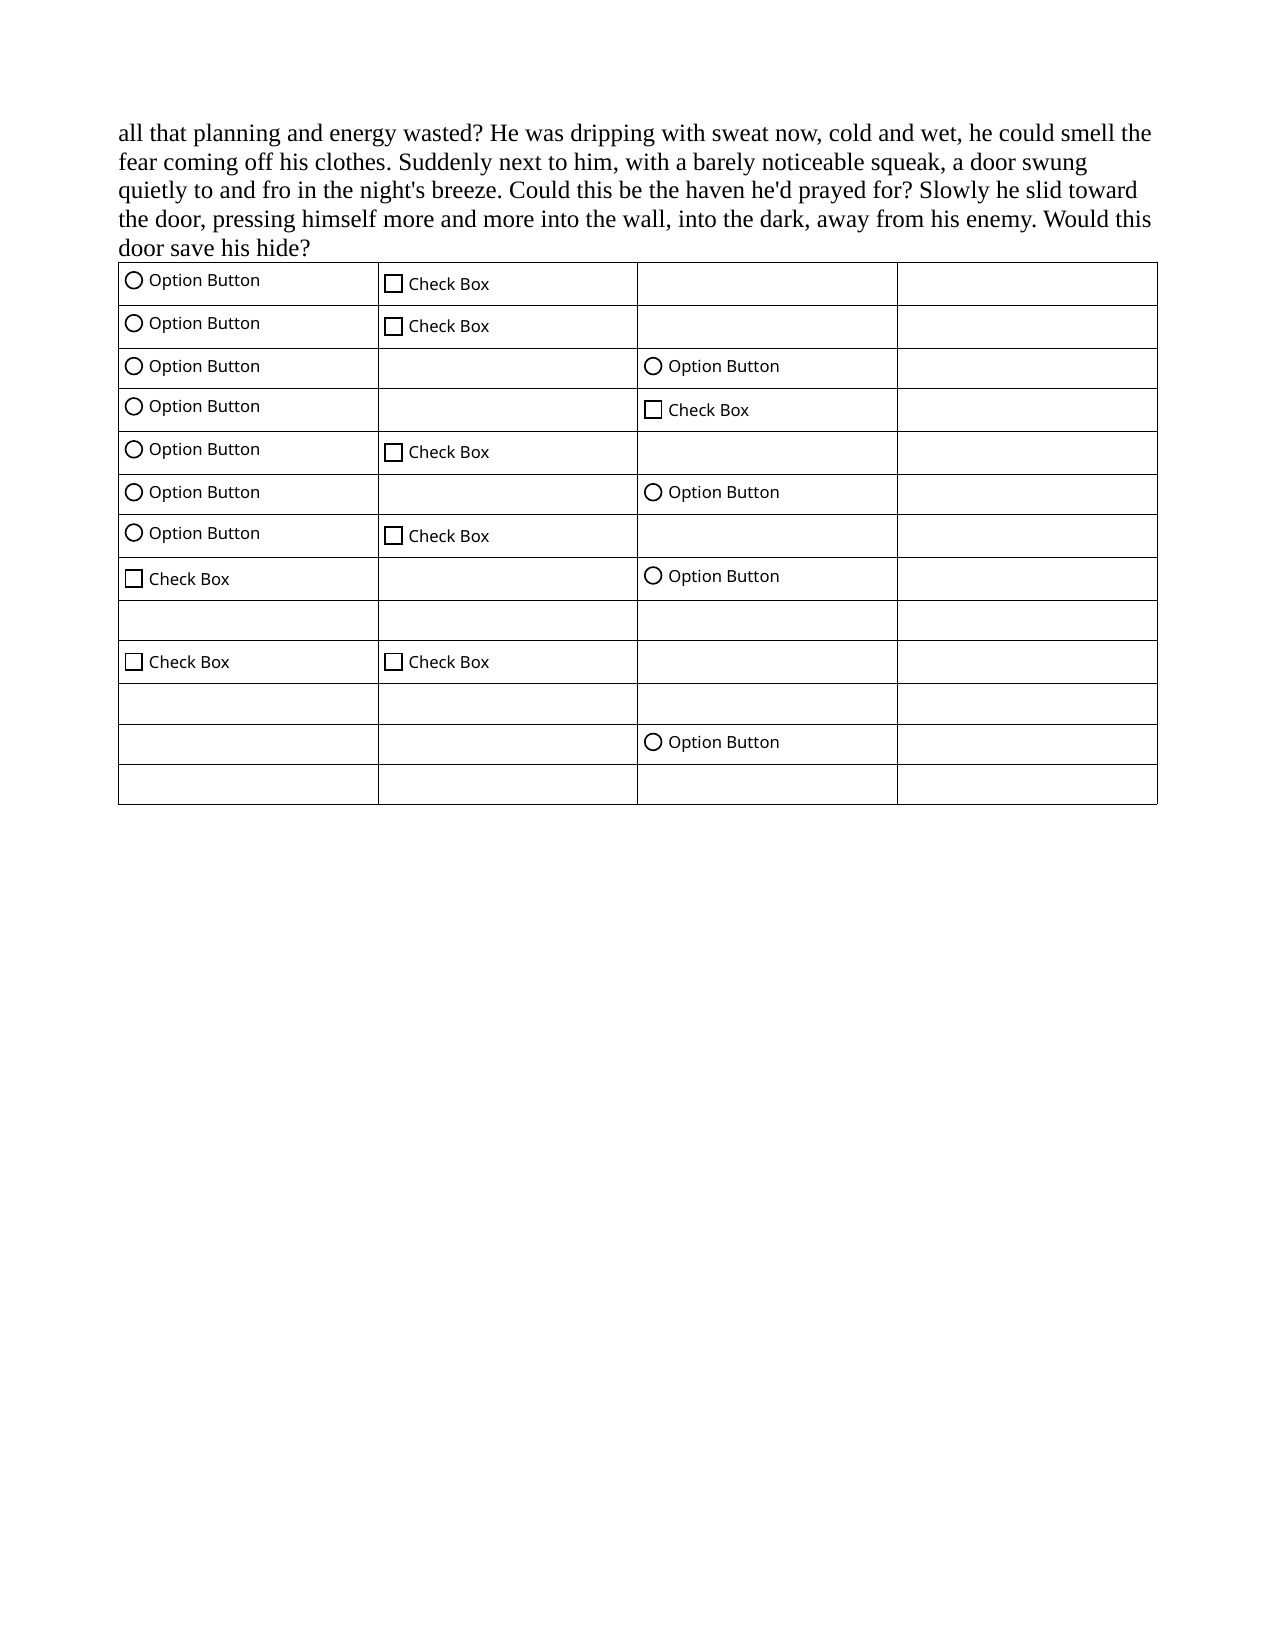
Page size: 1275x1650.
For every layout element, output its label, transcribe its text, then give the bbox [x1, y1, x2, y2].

table_cell [379, 558, 637, 600]
table_cell [638, 475, 897, 514]
table_cell [898, 601, 1157, 640]
table_cell [898, 475, 1157, 514]
table_cell [638, 725, 897, 764]
table_cell [379, 684, 637, 723]
table_cell [638, 765, 897, 804]
table_cell [638, 684, 897, 723]
table_cell [379, 725, 637, 764]
table_header [119, 263, 378, 305]
table_cell [119, 349, 378, 388]
table_cell [379, 306, 637, 348]
table_cell [638, 349, 897, 388]
table_cell [119, 765, 378, 804]
table_cell [379, 389, 637, 431]
table_header [379, 263, 637, 305]
table_cell [638, 515, 897, 557]
table_cell [898, 389, 1157, 431]
table_cell [898, 432, 1157, 474]
table_cell [638, 306, 897, 348]
table_cell [119, 725, 378, 764]
table_cell [898, 558, 1157, 600]
table_cell [119, 641, 378, 683]
table_cell [379, 601, 637, 640]
table_cell [898, 349, 1157, 388]
table_header [638, 263, 897, 305]
table_cell [119, 515, 378, 557]
table_cell [379, 515, 637, 557]
table_cell [119, 601, 378, 640]
table_cell [379, 641, 637, 683]
table_cell [898, 684, 1157, 723]
table_cell [119, 475, 378, 514]
table_cell [119, 558, 378, 600]
table_cell [898, 641, 1157, 683]
table_cell [379, 765, 637, 804]
table_cell [638, 432, 897, 474]
text all that planning and energy wasted? He was dripping with sweat now, cold and wet, he could smell the fear coming off his clothes. Suddenly next to him, with a barely noticeable squeak, a door swung quietly to and fro in the night's breeze. Could this be the haven he'd prayed for? Slowly he slid toward the door, pressing himself more and more into the wall, into the dark, away from his enemy. Would this door save his hide? [118, 118, 1157, 262]
table_cell [898, 765, 1157, 804]
table_header [898, 263, 1157, 305]
table_cell [119, 389, 378, 431]
table_cell [638, 601, 897, 640]
table_cell [898, 515, 1157, 557]
table_cell [638, 558, 897, 600]
table_cell [898, 725, 1157, 764]
table_cell [119, 432, 378, 474]
table_cell [119, 684, 378, 723]
table_cell [638, 641, 897, 683]
table_cell [379, 475, 637, 514]
table_cell [898, 306, 1157, 348]
table_cell [379, 349, 637, 388]
table_cell [119, 306, 378, 348]
table_cell [638, 389, 897, 431]
table_cell [379, 432, 637, 474]
